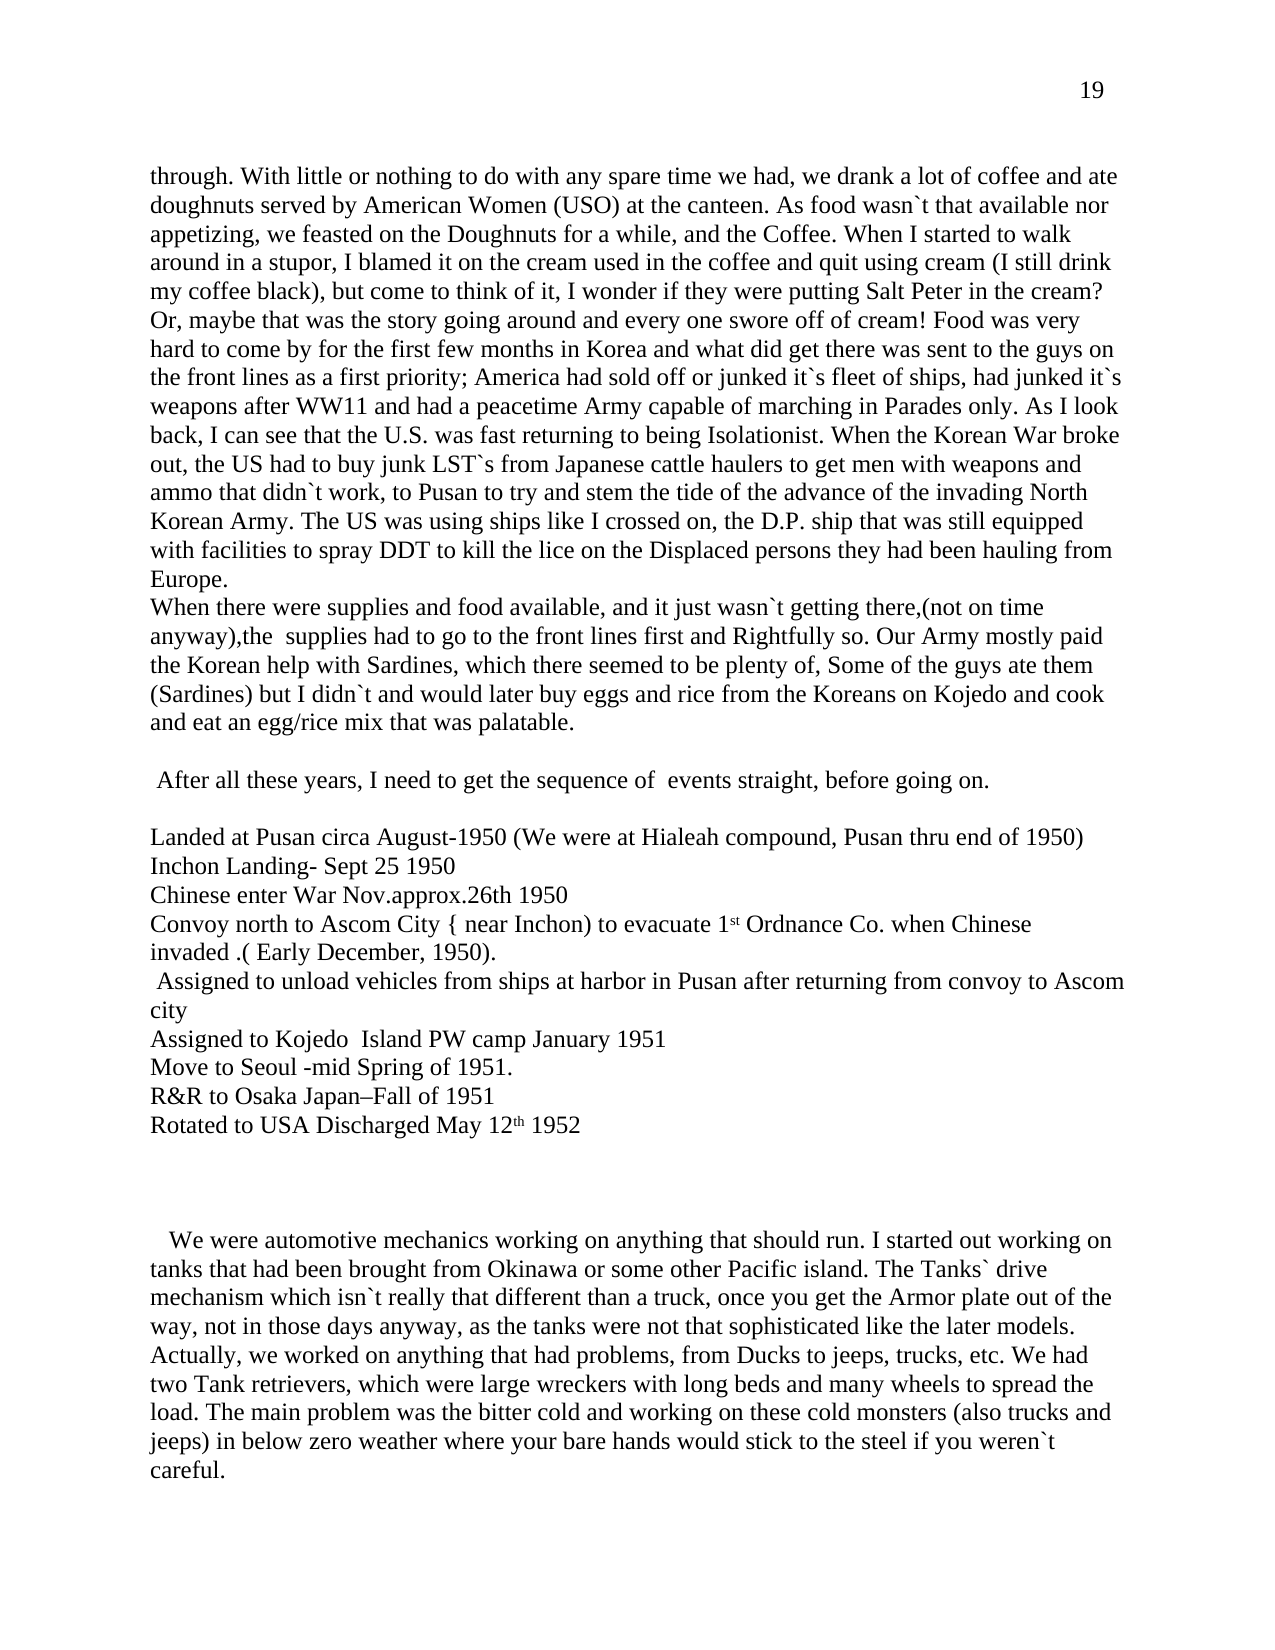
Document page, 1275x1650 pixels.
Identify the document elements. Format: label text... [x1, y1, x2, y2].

text We were automotive mechanics working on anything that should run. I started out working on tanks that had been brought from Okinawa or some other Pacific island. The Tanks` drive mechanism which isn`t really that different than a truck, once you get the Armor plate out of the way, not in those days anyway, as the tanks were not that sophisticated like the later models. Actually, we worked on anything that had problems, from Ducks to jeeps, trucks, etc. We had two Tank retrievers, which were large wreckers with long beds and many wheels to spread the load. The main problem was the bitter cold and working on these cold monsters (also trucks and jeeps) in below zero weather where your bare hands would stick to the steel if you weren`t careful. [150, 1225, 1125, 1484]
text Landed at Pusan circa August-1950 (We were at Hialeah compound, Pusan thru end of 1950) [150, 822, 1125, 851]
text Assigned to unload vehicles from ships at harbor in Pusan after returning from convoy to Ascom city [150, 966, 1125, 1024]
text Assigned to Kojedo Island PW camp January 1951 [150, 1024, 1125, 1052]
text When there were supplies and food available, and it just wasn`t getting there,(not on time anyway),the supplies had to go to the front lines first and Rightfully so. Our Army mostly paid the Korean help with Sardines, which there seemed to be plenty of, Some of the guys ate them (Sardines) but I didn`t and would later buy eggs and rice from the Koreans on Kojedo and cook and eat an egg/rice mix that was palatable. [150, 592, 1125, 736]
text through. With little or nothing to do with any spare time we had, we drank a lot of coffee and ate doughnuts served by American Women (USO) at the canteen. As food wasn`t that available nor appetizing, we feasted on the Doughnuts for a while, and the Coffee. When I started to walk around in a stupor, I blamed it on the cream used in the coffee and quit using cream (I still drink my coffee black), but come to think of it, I wonder if they were putting Salt Peter in the cream? Or, maybe that was the story going around and every one swore off of cream! Food was very hard to come by for the first few months in Korea and what did get there was sent to the guys on the front lines as a first priority; America had sold off or junked it`s fleet of ships, had junked it`s weapons after WW11 and had a peacetime Army capable of marching in Parades only. As I look back, I can see that the U.S. was fast returning to being Isolationist. When the Korean War broke out, the US had to buy junk LST`s from Japanese cattle haulers to get men with weapons and ammo that didn`t work, to Pusan to try and stem the tide of the advance of the invading North Korean Army. The US was using ships like I crossed on, the D.P. ship that was still equipped with facilities to spray DDT to kill the lice on the Displaced persons they had been hauling from Europe. [150, 161, 1125, 592]
text After all these years, I need to get the sequence of events straight, before going on. [150, 765, 1125, 794]
text Inchon Landing- Sept 25 1950 [150, 851, 1125, 880]
text R&R to Osaka Japan–Fall of 1951 [150, 1081, 1125, 1110]
text Move to Seoul -mid Spring of 1951. [150, 1052, 1125, 1081]
text Rotated to USA Discharged May 12th 1952 [150, 1110, 1125, 1139]
text Convoy north to Ascom City { near Inchon) to evacuate 1st Ordnance Co. when Chinese invaded .( Early December, 1950). [150, 909, 1125, 966]
text Chinese enter War Nov.approx.26th 1950 [150, 880, 1125, 909]
